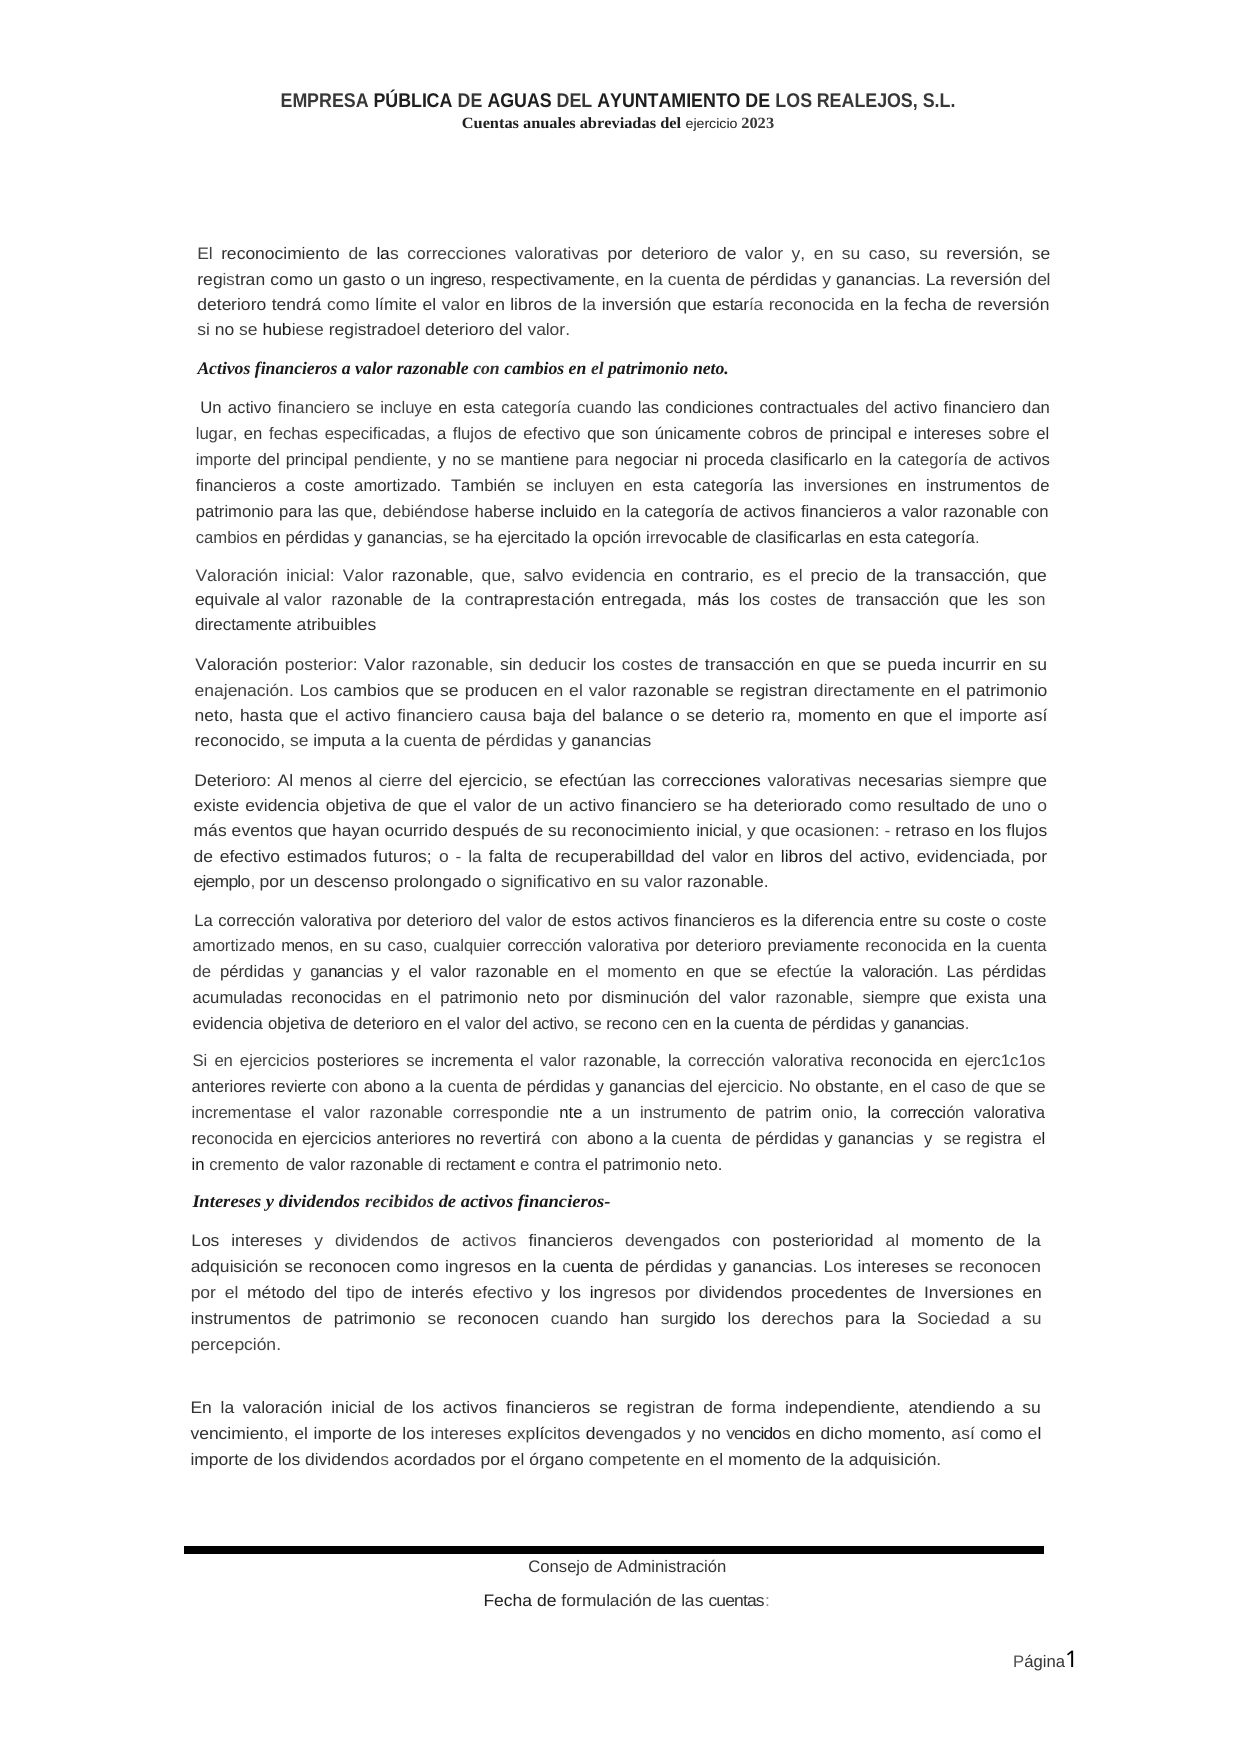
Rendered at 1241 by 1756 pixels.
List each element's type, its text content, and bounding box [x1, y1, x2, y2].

text Valoración inicial: Valor razonable, que, salvo evidencia en contrario, es el precio de la transacción, que equivale al valor razonable de la contraprestación entregada, más los costes de transacción que les son directamente atribuibles [195, 566, 1048, 634]
text Deterioro: Al menos al cierre del ejercicio, se efectúan las correcciones valorativas necesarias siempre que existe evidencia objetiva de que el valor de un activo financiero se ha deteriorado como resultado de uno o más eventos que hayan ocurrido después de su reconocimiento inicial, y que ocasionen: - retraso en los flujos de efectivo estimados futuros; o - la falta de recuperabilldad del valor en libros del activo, evidenciada, por ejemplo, por un descenso prolongado o significativo en su valor razonable. [193, 770, 1048, 891]
text Si en ejercicios posteriores se incrementa el valor razonable, la corrección valorativa reconocida en ejerc1c1os anteriores revierte con abono a la cuenta de pérdidas y ganancias del ejercicio. No obstante, en el caso de que se incrementase el valor razonable correspondie nte a un instrumento de patrim onio, la corrección valorativa reconocida en ejercicios anteriores no revertirá con abono a la cuenta de pérdidas y ganancias y se registra el in cremento de valor razonable di rectament e contra el patrimonio neto. [191, 1051, 1046, 1174]
text La corrección valorativa por deterioro del valor de estos activos financieros es la diferencia entre su coste o coste amortizado menos, en su caso, cualquier corrección valorativa por deterioro previamente reconocida en la cuenta de pérdidas y ganancias y el valor razonable en el momento en que se efectúe la valoración. Las pérdidas acumuladas reconocidas en el patrimonio neto por disminución del valor razonable, siempre que exista una evidencia objetiva de deterioro en el valor del activo, se recono cen en la cuenta de pérdidas y ganancias. [192, 910, 1047, 1033]
text Activos financieros a valor razonable con cambios en el patrimonio neto. [197, 358, 1138, 378]
text Un activo financiero se incluye en esta categoría cuando las condiciones contractuales del activo financiero dan lugar, en fechas especificadas, a flujos de efectivo que son únicamente cobros de principal e intereses sobre el importe del principal pendiente, y no se mantiene para negociar ni proceda clasificarlo en la categoría de activos financieros a coste amortizado. También se incluyen en esta categoría las inversiones en instrumentos de patrimonio para las que, debiéndose haberse incluido en la categoría de activos financieros a valor razonable con cambios en pérdidas y ganancias, se ha ejercitado la opción irrevocable de clasificarlas en esta categoría. [196, 398, 1050, 547]
text Valoración posterior: Valor razonable, sin deducir los costes de transacción en que se pueda incurrir en su enajenación. Los cambios que se producen en el valor razonable se registran directamente en el patrimonio neto, hasta que el activo financiero causa baja del balance o se deterio ra, momento en que el importe así reconocido, se imputa a la cuenta de pérdidas y ganancias [194, 655, 1049, 750]
text Los intereses y dividendos de activos financieros devengados con posterioridad al momento de la adquisición se reconocen como ingresos en la cuenta de pérdidas y ganancias. Los intereses se reconocen por el método del tipo de interés efectivo y los ingresos por dividendos procedentes de Inversiones en instrumentos de patrimonio se reconocen cuando han surgido los derechos para la Sociedad a su percepción. [191, 1231, 1042, 1354]
text En la valoración inicial de los activos financieros se registran de forma independiente, atendiendo a su vencimiento, el importe de los intereses explícitos devengados y no vencidos en dicho momento, así como el importe de los dividendos acordados por el órgano competente en el momento de la adquisición. [190, 1398, 1041, 1469]
text El reconocimiento de las correcciones valorativas por deterioro de valor y, en su caso, su reversión, se registran como un gasto o un ingreso, respectivamente, en la cuenta de pérdidas y ganancias. La reversión del deterioro tendrá como límite el valor en libros de la inversión que estaría reconocida en la fecha de reversión si no se hubiese registradoel deterioro del valor. [197, 244, 1051, 339]
text Intereses y dividendos recibidos de activos financieros- [192, 1191, 1138, 1212]
